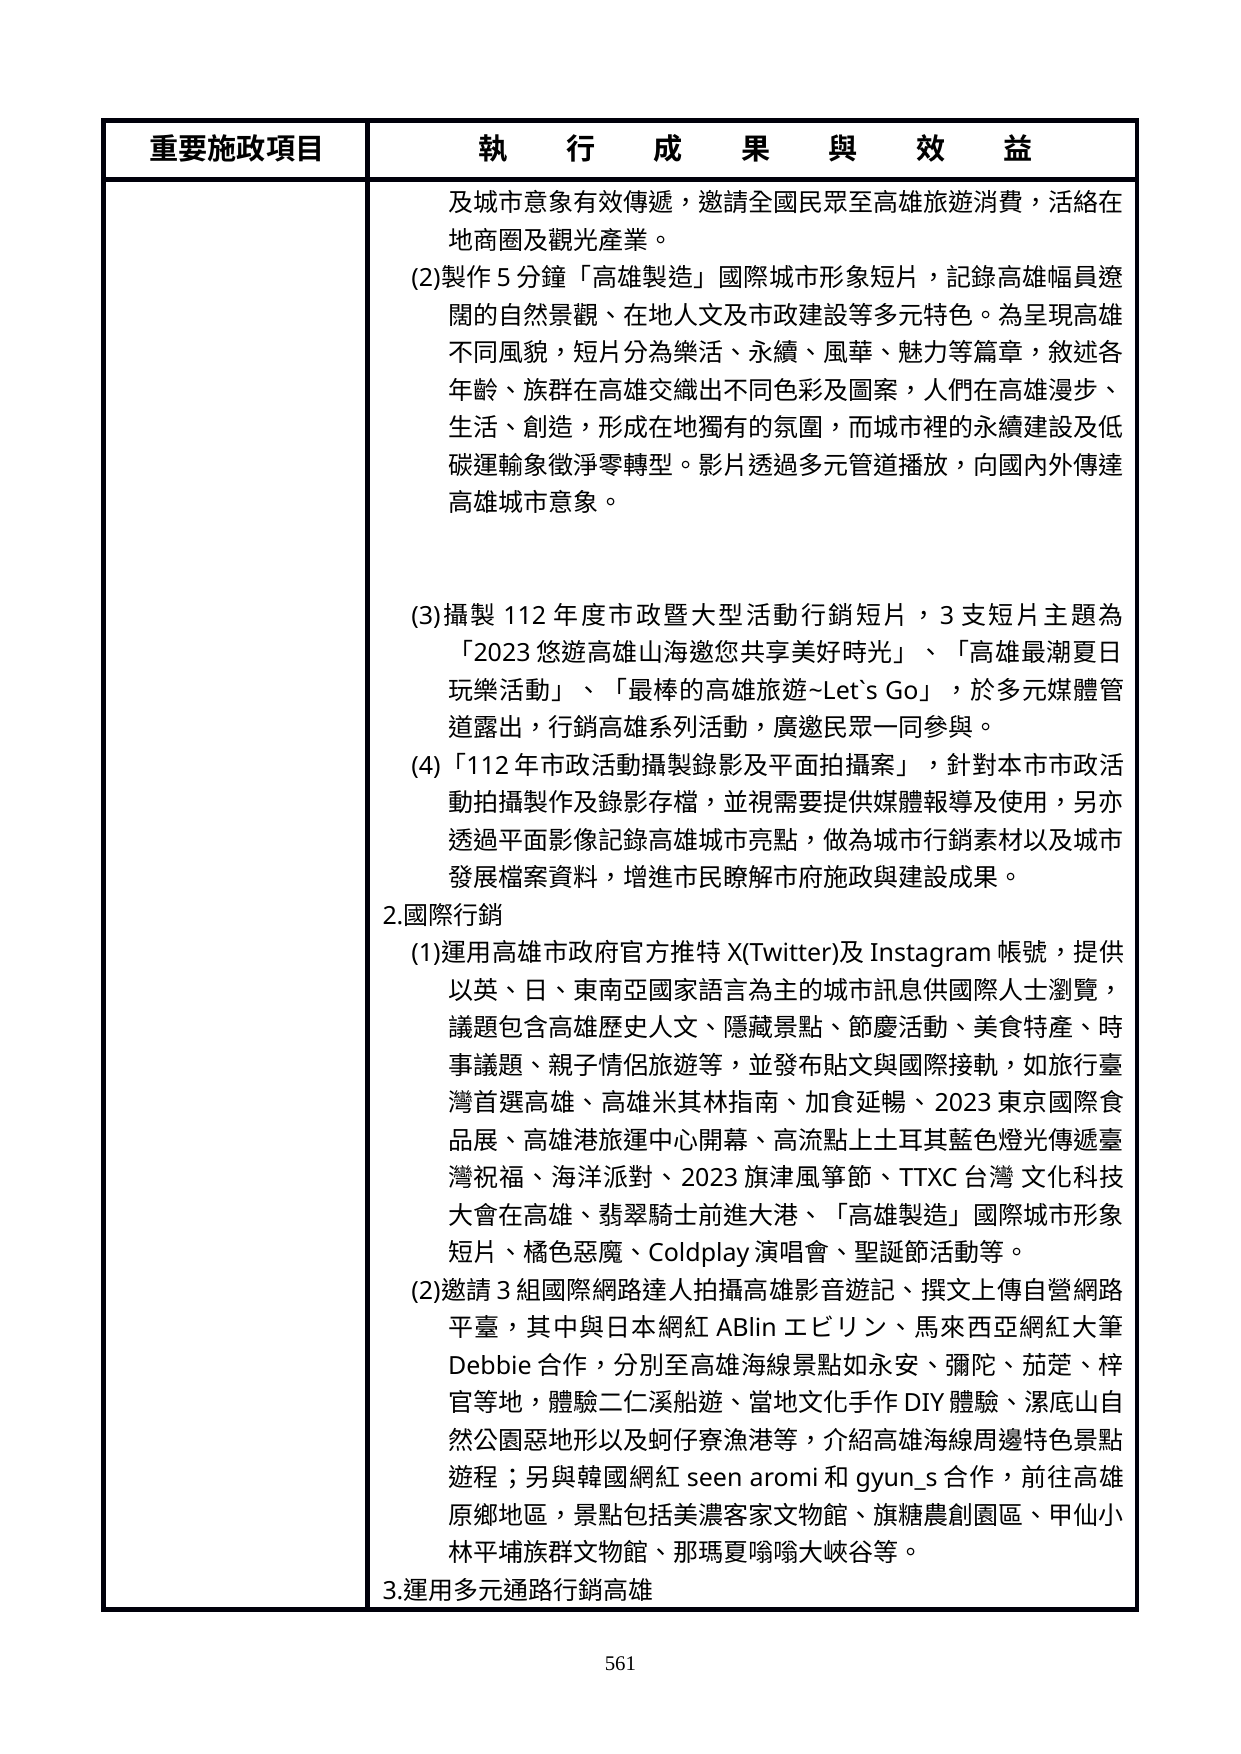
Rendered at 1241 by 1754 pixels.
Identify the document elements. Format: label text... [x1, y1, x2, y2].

table_cell 及城市意象有效傳遞，邀請全國民眾至高雄旅遊消費，活絡在地商圈及觀光產業。 (2)製作5分鐘「高雄製造」國際城市形象短片，記錄高雄幅員遼闊的自然景觀、在地人文及市政建設等多元特色。為呈現高雄不同風貌，短片分為樂活、永續、風華、魅力等篇章，敘述各年齡、族群在高雄交織出不同色彩及圖案，人們在高雄漫步、生活、創造，形成在地獨有的氛圍，而城市裡的永續建設及低碳運輸象徵淨零轉型。影片透過多元管道播放，向國內外傳達高雄城市意象。 (3)攝製112年度市政暨大型活動行銷短片，3支短片主題為「2023悠遊高雄山海邀您共享美好時光」、「高雄最潮夏日玩樂活動」、「最棒的高雄旅遊~Let`s Go」，於多元媒體管道露出，行銷高雄系列活動，廣邀民眾一同參與。 (4)「112年市政活動攝製錄影及平面拍攝案」，針對本市市政活動拍攝製作及錄影存檔，並視需要提供媒體報導及使用，另亦透過平面影像記錄高雄城市亮點，做為城市行銷素材以及城市發展檔案資料，增進市民瞭解市府施政與建設成果。 2.國際行銷 (1)運用高雄市政府官方推特X(Twitter)及Instagram帳號，提供以英、日、東南亞國家語言為主的城市訊息供國際人士瀏覽，議題包含高雄歷史人文、隱藏景點、節慶活動、美食特產、時事議題、親子情侶旅遊等，並發布貼文與國際接軌，如旅行臺灣首選高雄、高雄米其林指南、加食延暢、2023東京國際食品展、高雄港旅運中心開幕、高流點上土耳其藍色燈光傳遞臺灣祝福、海洋派對、2023旗津風箏節、TTXC台灣 文化科技大會在高雄、翡翠騎士前進大港、「高雄製造」國際城市形象短片、橘色惡魔、Coldplay演唱會、聖誕節活動等。 (2)邀請3組國際網路達人拍攝高雄影音遊記、撰文上傳自營網路平臺，其中與日本網紅ABlinエビリン、馬來西亞網紅大筆Debbie合作，分別至高雄海線景點如永安、彌陀、茄萣、梓官等地，體驗二仁溪船遊、當地文化手作DIY體驗、漯底山自然公園惡地形以及蚵仔寮漁港等，介紹高雄海線周邊特色景點遊程；另與韓國網紅seen aromi和gyun_s合作，前往高雄原鄉地區，景點包括美濃客家文物館、旗糖農創園區、甲仙小林平埔族群文物館、那瑪夏嗡嗡大峽谷等。 3.運用多元通路行銷高雄 [370, 182, 1135, 1607]
table_cell [106, 182, 365, 1607]
table_header 重要施政項目 [106, 123, 365, 177]
table_header 執 行 成 果 與 效 益 [370, 123, 1135, 177]
